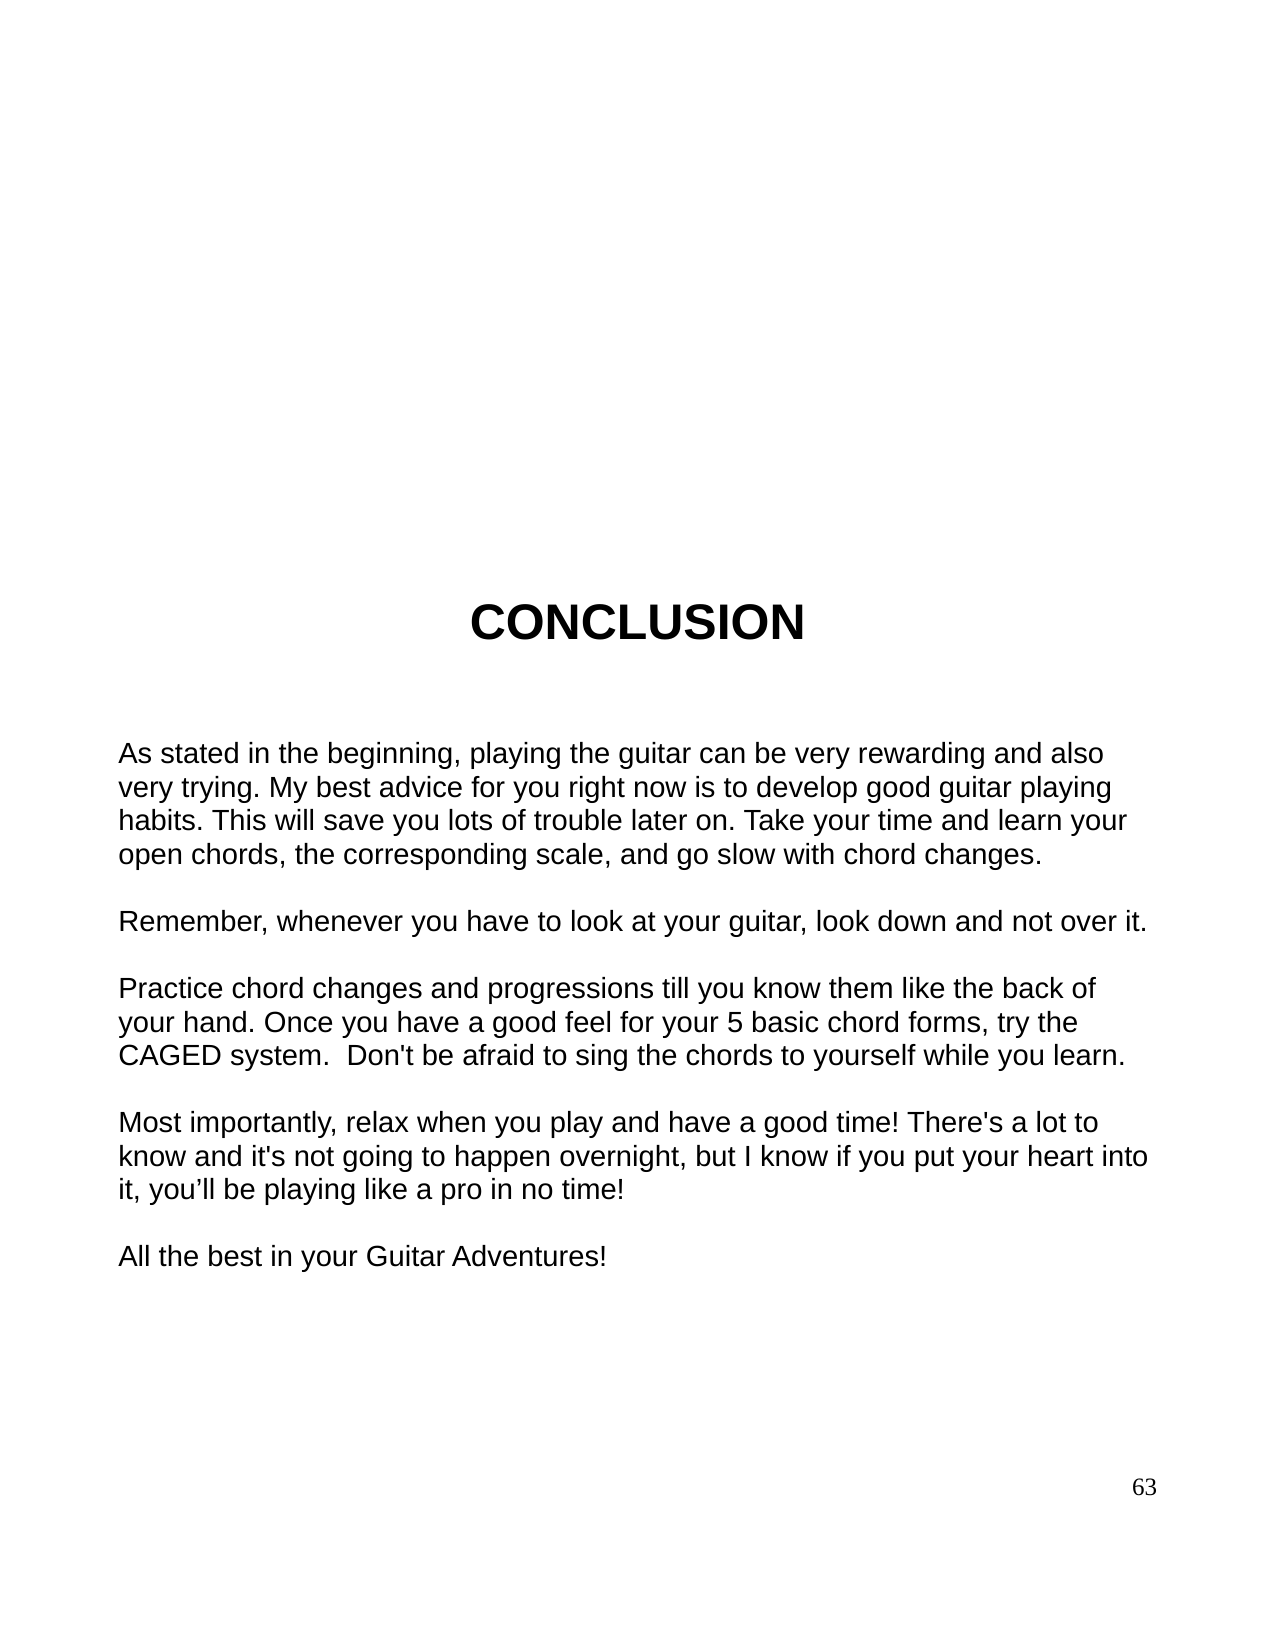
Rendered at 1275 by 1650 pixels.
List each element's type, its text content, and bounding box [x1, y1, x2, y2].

text CONCLUSION [118, 592, 1157, 650]
text As stated in the beginning, playing the guitar can be very rewarding and also very trying. My best advice for you right now is to develop good guitar playing habits. This will save you lots of trouble later on. Take your time and learn your open chords, the corresponding scale, and go slow with chord changes. [118, 736, 1157, 870]
text All the best in your Guitar Adventures! [118, 1239, 1157, 1273]
text Most importantly, relax when you play and have a good time! There's a lot to know and it's not going to happen overnight, but I know if you put your heart into it, you’ll be playing like a pro in no time! [118, 1105, 1157, 1206]
text Practice chord changes and progressions till you know them like the back of your hand. Once you have a good feel for your 5 basic chord forms, try the CAGED system. Don't be afraid to sing the chords to yourself while you learn. [118, 971, 1157, 1072]
text Remember, whenever you have to look at your guitar, look down and not over it. [118, 904, 1157, 937]
